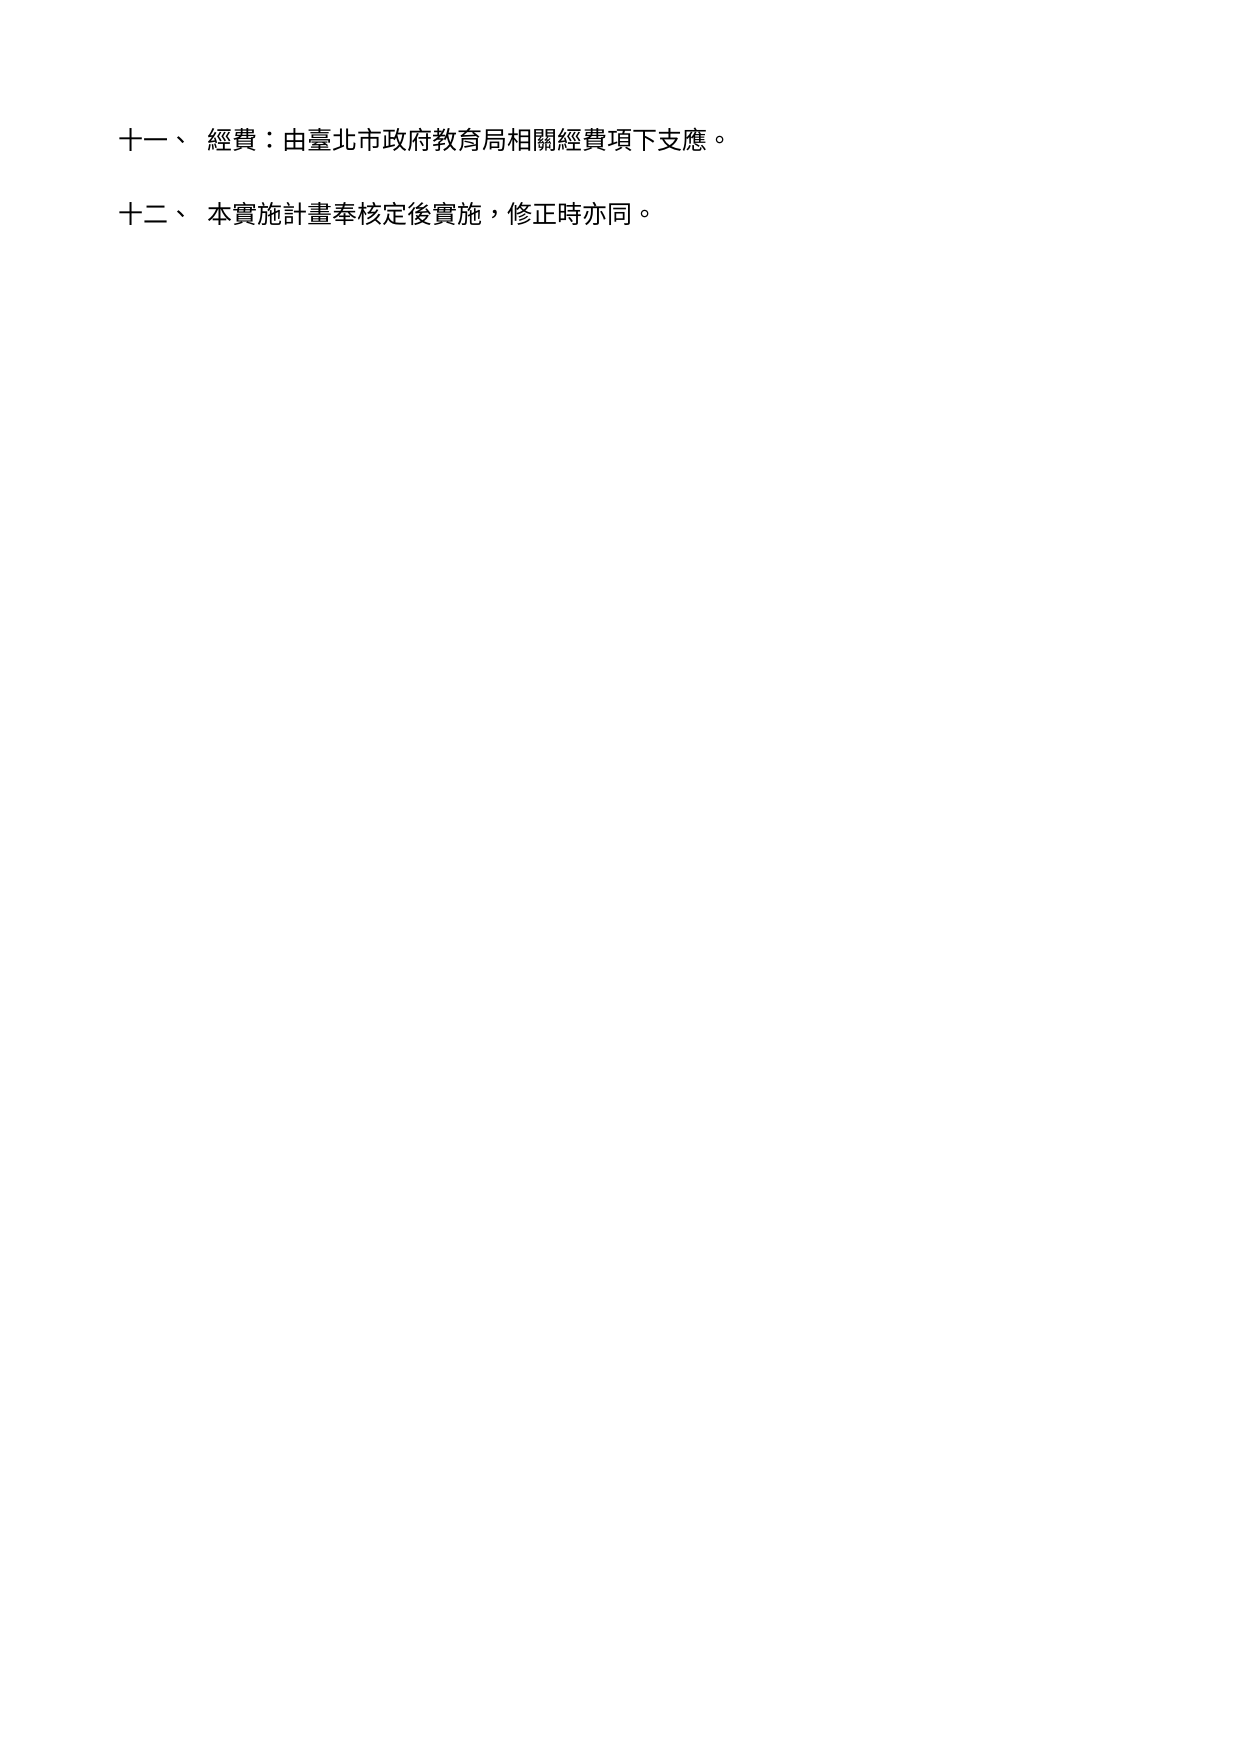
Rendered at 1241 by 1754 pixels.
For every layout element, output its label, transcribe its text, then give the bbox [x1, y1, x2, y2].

list 經費：由臺北市政府教育局相關經費項下支應。 [118, 119, 1152, 157]
list 本實施計畫奉核定後實施，修正時亦同。 [118, 194, 1152, 231]
